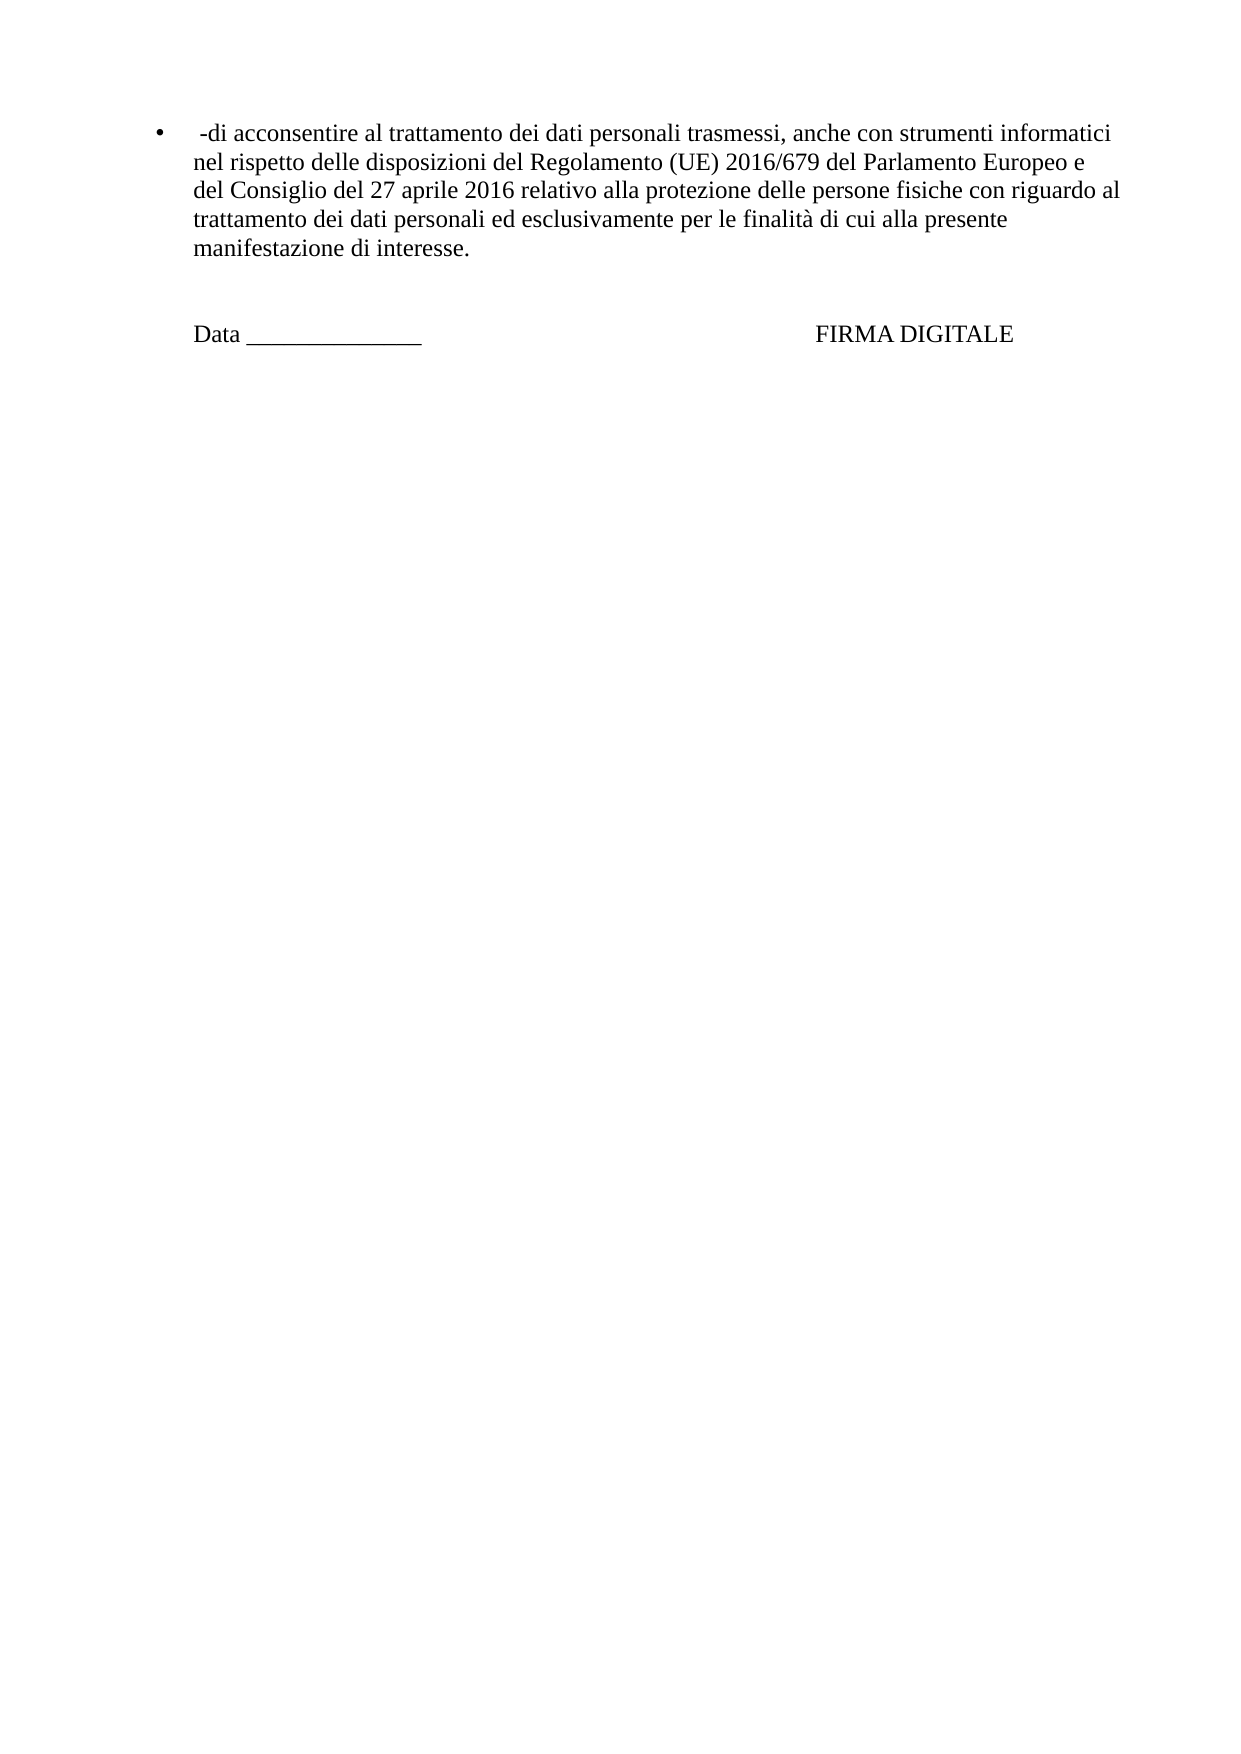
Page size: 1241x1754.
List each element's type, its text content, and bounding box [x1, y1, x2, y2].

list Data ______________ FIRMA DIGITALE [156, 319, 1122, 348]
list -di acconsentire al trattamento dei dati personali trasmessi, anche con strumenti informatici nel rispetto delle disposizioni del Regolamento (UE) 2016/679 del Parlamento Europeo e del Consiglio del 27 aprile 2016 relativo alla protezione delle persone fisiche con riguardo al trattamento dei dati personali ed esclusivamente per le finalità di cui alla presente manifestazione di interesse. [156, 118, 1122, 262]
